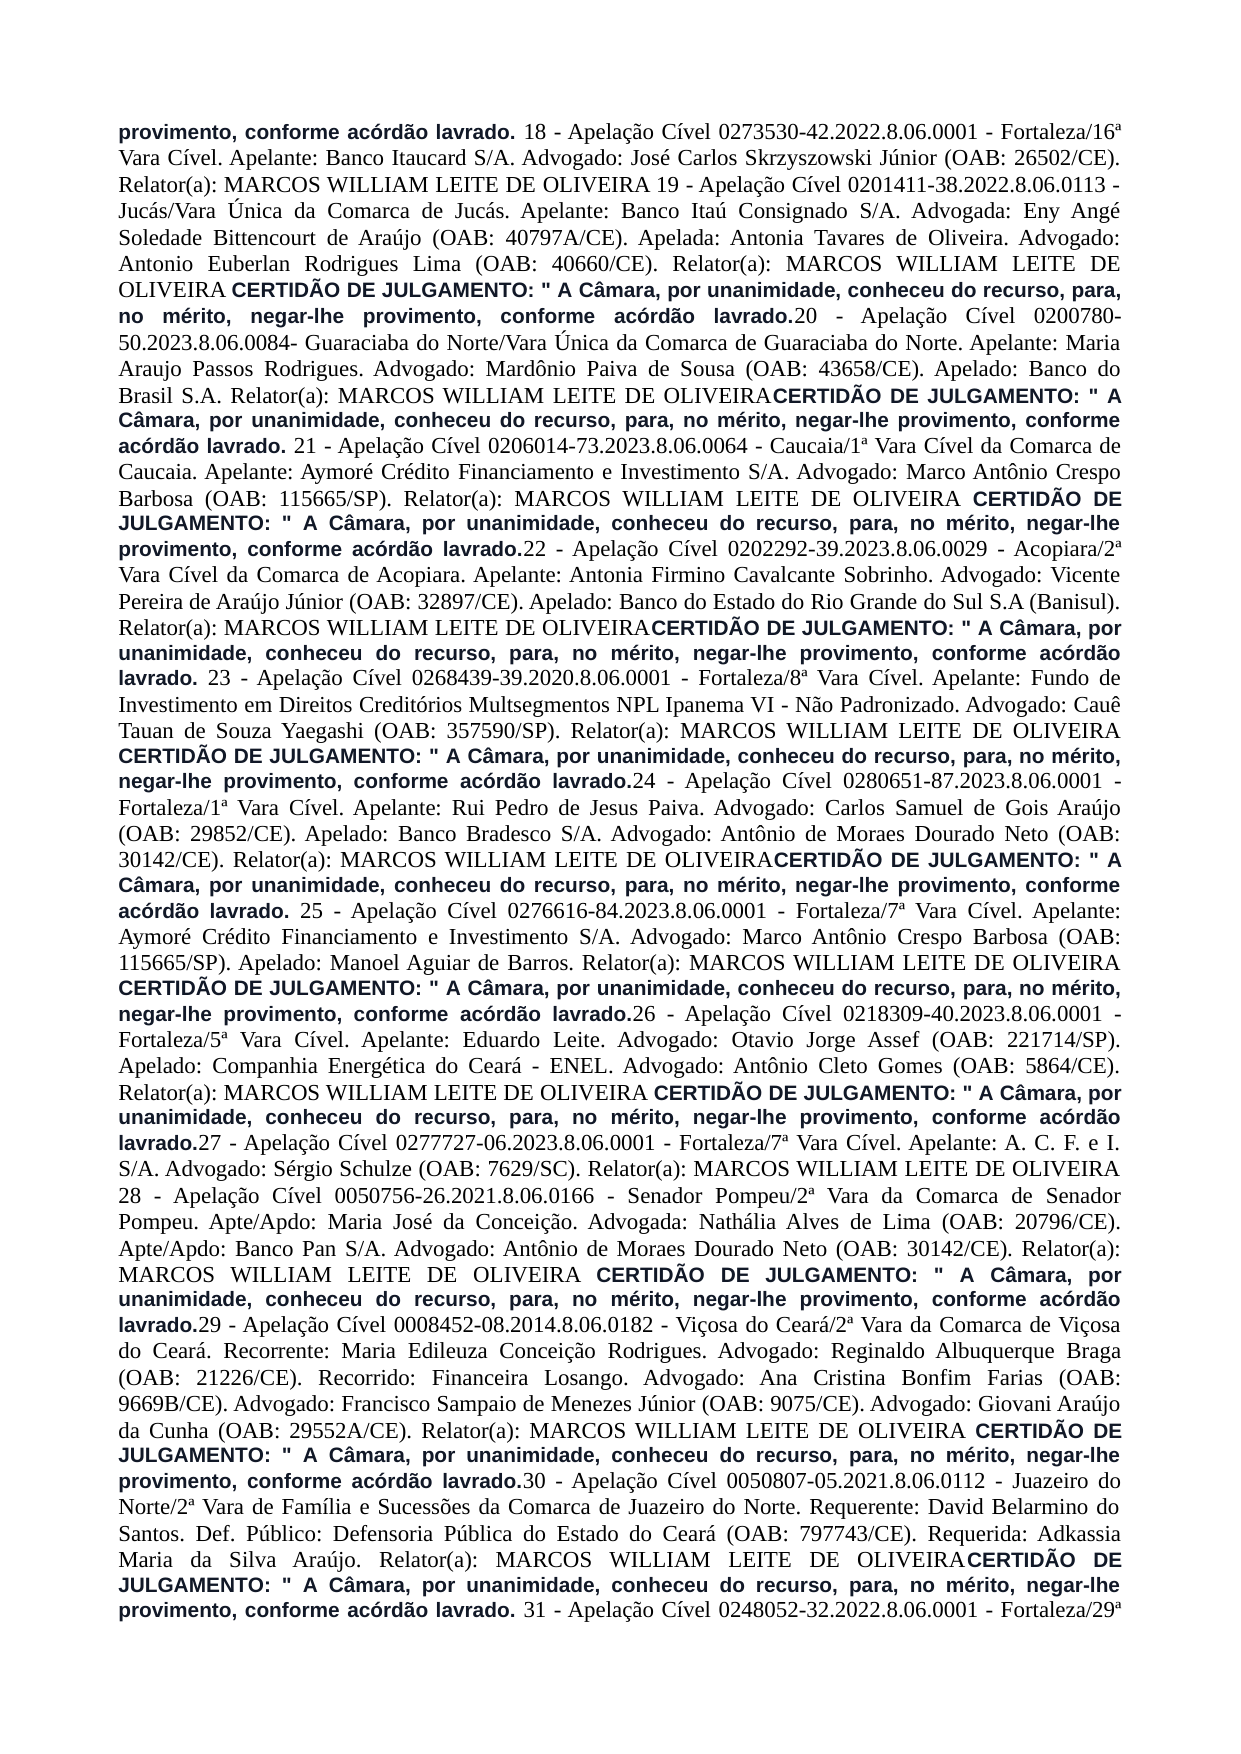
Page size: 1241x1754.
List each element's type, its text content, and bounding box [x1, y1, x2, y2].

text provimento, conforme acórdão lavrado. 18 - Apelação Cível 0273530-42.2022.8.06.0001 - Fortaleza/16ª Vara Cível. Apelante: Banco Itaucard S/A. Advogado: José Carlos Skrzyszowski Júnior (OAB: 26502/CE). Relator(a): MARCOS WILLIAM LEITE DE OLIVEIRA 19 - Apelação Cível 0201411-38.2022.8.06.0113 - Jucás/Vara Única da Comarca de Jucás. Apelante: Banco Itaú Consignado S/A. Advogada: Eny Angé Soledade Bittencourt de Araújo (OAB: 40797A/CE). Apelada: Antonia Tavares de Oliveira. Advogado: Antonio Euberlan Rodrigues Lima (OAB: 40660/CE). Relator(a): MARCOS WILLIAM LEITE DE OLIVEIRA CERTIDÃO DE JULGAMENTO: " A Câmara, por unanimidade, conheceu do recurso, para, no mérito, negar-lhe provimento, conforme acórdão lavrado.20 - Apelação Cível 0200780-50.2023.8.06.0084- Guaraciaba do Norte/Vara Única da Comarca de Guaraciaba do Norte. Apelante: Maria Araujo Passos Rodrigues. Advogado: Mardônio Paiva de Sousa (OAB: 43658/CE). Apelado: Banco do Brasil S.A. Relator(a): MARCOS WILLIAM LEITE DE OLIVEIRACERTIDÃO DE JULGAMENTO: " A Câmara, por unanimidade, conheceu do recurso, para, no mérito, negar-lhe provimento, conforme acórdão lavrado. 21 - Apelação Cível 0206014-73.2023.8.06.0064 - Caucaia/1ª Vara Cível da Comarca de Caucaia. Apelante: Aymoré Crédito Financiamento e Investimento S/A. Advogado: Marco Antônio Crespo Barbosa (OAB: 115665/SP). Relator(a): MARCOS WILLIAM LEITE DE OLIVEIRA CERTIDÃO DE JULGAMENTO: " A Câmara, por unanimidade, conheceu do recurso, para, no mérito, negar-lhe provimento, conforme acórdão lavrado.22 - Apelação Cível 0202292-39.2023.8.06.0029 - Acopiara/2ª Vara Cível da Comarca de Acopiara. Apelante: Antonia Firmino Cavalcante Sobrinho. Advogado: Vicente Pereira de Araújo Júnior (OAB: 32897/CE). Apelado: Banco do Estado do Rio Grande do Sul S.A (Banisul). Relator(a): MARCOS WILLIAM LEITE DE OLIVEIRACERTIDÃO DE JULGAMENTO: " A Câmara, por unanimidade, conheceu do recurso, para, no mérito, negar-lhe provimento, conforme acórdão lavrado. 23 - Apelação Cível 0268439-39.2020.8.06.0001 - Fortaleza/8ª Vara Cível. Apelante: Fundo de Investimento em Direitos Creditórios Multsegmentos NPL Ipanema VI - Não Padronizado. Advogado: Cauê Tauan de Souza Yaegashi (OAB: 357590/SP). Relator(a): MARCOS WILLIAM LEITE DE OLIVEIRA CERTIDÃO DE JULGAMENTO: " A Câmara, por unanimidade, conheceu do recurso, para, no mérito, negar-lhe provimento, conforme acórdão lavrado.24 - Apelação Cível 0280651-87.2023.8.06.0001 - Fortaleza/1ª Vara Cível. Apelante: Rui Pedro de Jesus Paiva. Advogado: Carlos Samuel de Gois Araújo (OAB: 29852/CE). Apelado: Banco Bradesco S/A. Advogado: Antônio de Moraes Dourado Neto (OAB: 30142/CE). Relator(a): MARCOS WILLIAM LEITE DE OLIVEIRACERTIDÃO DE JULGAMENTO: " A Câmara, por unanimidade, conheceu do recurso, para, no mérito, negar-lhe provimento, conforme acórdão lavrado. 25 - Apelação Cível 0276616-84.2023.8.06.0001 - Fortaleza/7ª Vara Cível. Apelante: Aymoré Crédito Financiamento e Investimento S/A. Advogado: Marco Antônio Crespo Barbosa (OAB: 115665/SP). Apelado: Manoel Aguiar de Barros. Relator(a): MARCOS WILLIAM LEITE DE OLIVEIRA CERTIDÃO DE JULGAMENTO: " A Câmara, por unanimidade, conheceu do recurso, para, no mérito, negar-lhe provimento, conforme acórdão lavrado.26 - Apelação Cível 0218309-40.2023.8.06.0001 - Fortaleza/5ª Vara Cível. Apelante: Eduardo Leite. Advogado: Otavio Jorge Assef (OAB: 221714/SP). Apelado: Companhia Energética do Ceará - ENEL. Advogado: Antônio Cleto Gomes (OAB: 5864/CE). Relator(a): MARCOS WILLIAM LEITE DE OLIVEIRA CERTIDÃO DE JULGAMENTO: " A Câmara, por unanimidade, conheceu do recurso, para, no mérito, negar-lhe provimento, conforme acórdão lavrado.27 - Apelação Cível 0277727-06.2023.8.06.0001 - Fortaleza/7ª Vara Cível. Apelante: A. C. F. e I. S/A. Advogado: Sérgio Schulze (OAB: 7629/SC). Relator(a): MARCOS WILLIAM LEITE DE OLIVEIRA 28 - Apelação Cível 0050756-26.2021.8.06.0166 - Senador Pompeu/2ª Vara da Comarca de Senador Pompeu. Apte/Apdo: Maria José da Conceição. Advogada: Nathália Alves de Lima (OAB: 20796/CE). Apte/Apdo: Banco Pan S/A. Advogado: Antônio de Moraes Dourado Neto (OAB: 30142/CE). Relator(a): MARCOS WILLIAM LEITE DE OLIVEIRA CERTIDÃO DE JULGAMENTO: " A Câmara, por unanimidade, conheceu do recurso, para, no mérito, negar-lhe provimento, conforme acórdão lavrado.29 - Apelação Cível 0008452-08.2014.8.06.0182 - Viçosa do Ceará/2ª Vara da Comarca de Viçosa do Ceará. Recorrente: Maria Edileuza Conceição Rodrigues. Advogado: Reginaldo Albuquerque Braga (OAB: 21226/CE). Recorrido: Financeira Losango. Advogado: Ana Cristina Bonfim Farias (OAB: 9669B/CE). Advogado: Francisco Sampaio de Menezes Júnior (OAB: 9075/CE). Advogado: Giovani Araújo da Cunha (OAB: 29552A/CE). Relator(a): MARCOS WILLIAM LEITE DE OLIVEIRA CERTIDÃO DE JULGAMENTO: " A Câmara, por unanimidade, conheceu do recurso, para, no mérito, negar-lhe provimento, conforme acórdão lavrado.30 - Apelação Cível 0050807-05.2021.8.06.0112 - Juazeiro do Norte/2ª Vara de Família e Sucessões da Comarca de Juazeiro do Norte. Requerente: David Belarmino do Santos. Def. Público: Defensoria Pública do Estado do Ceará (OAB: 797743/CE). Requerida: Adkassia Maria da Silva Araújo. Relator(a): MARCOS WILLIAM LEITE DE OLIVEIRACERTIDÃO DE JULGAMENTO: " A Câmara, por unanimidade, conheceu do recurso, para, no mérito, negar-lhe provimento, conforme acórdão lavrado. 31 - Apelação Cível 0248052-32.2022.8.06.0001 - Fortaleza/29ª [118, 118, 1122, 1623]
